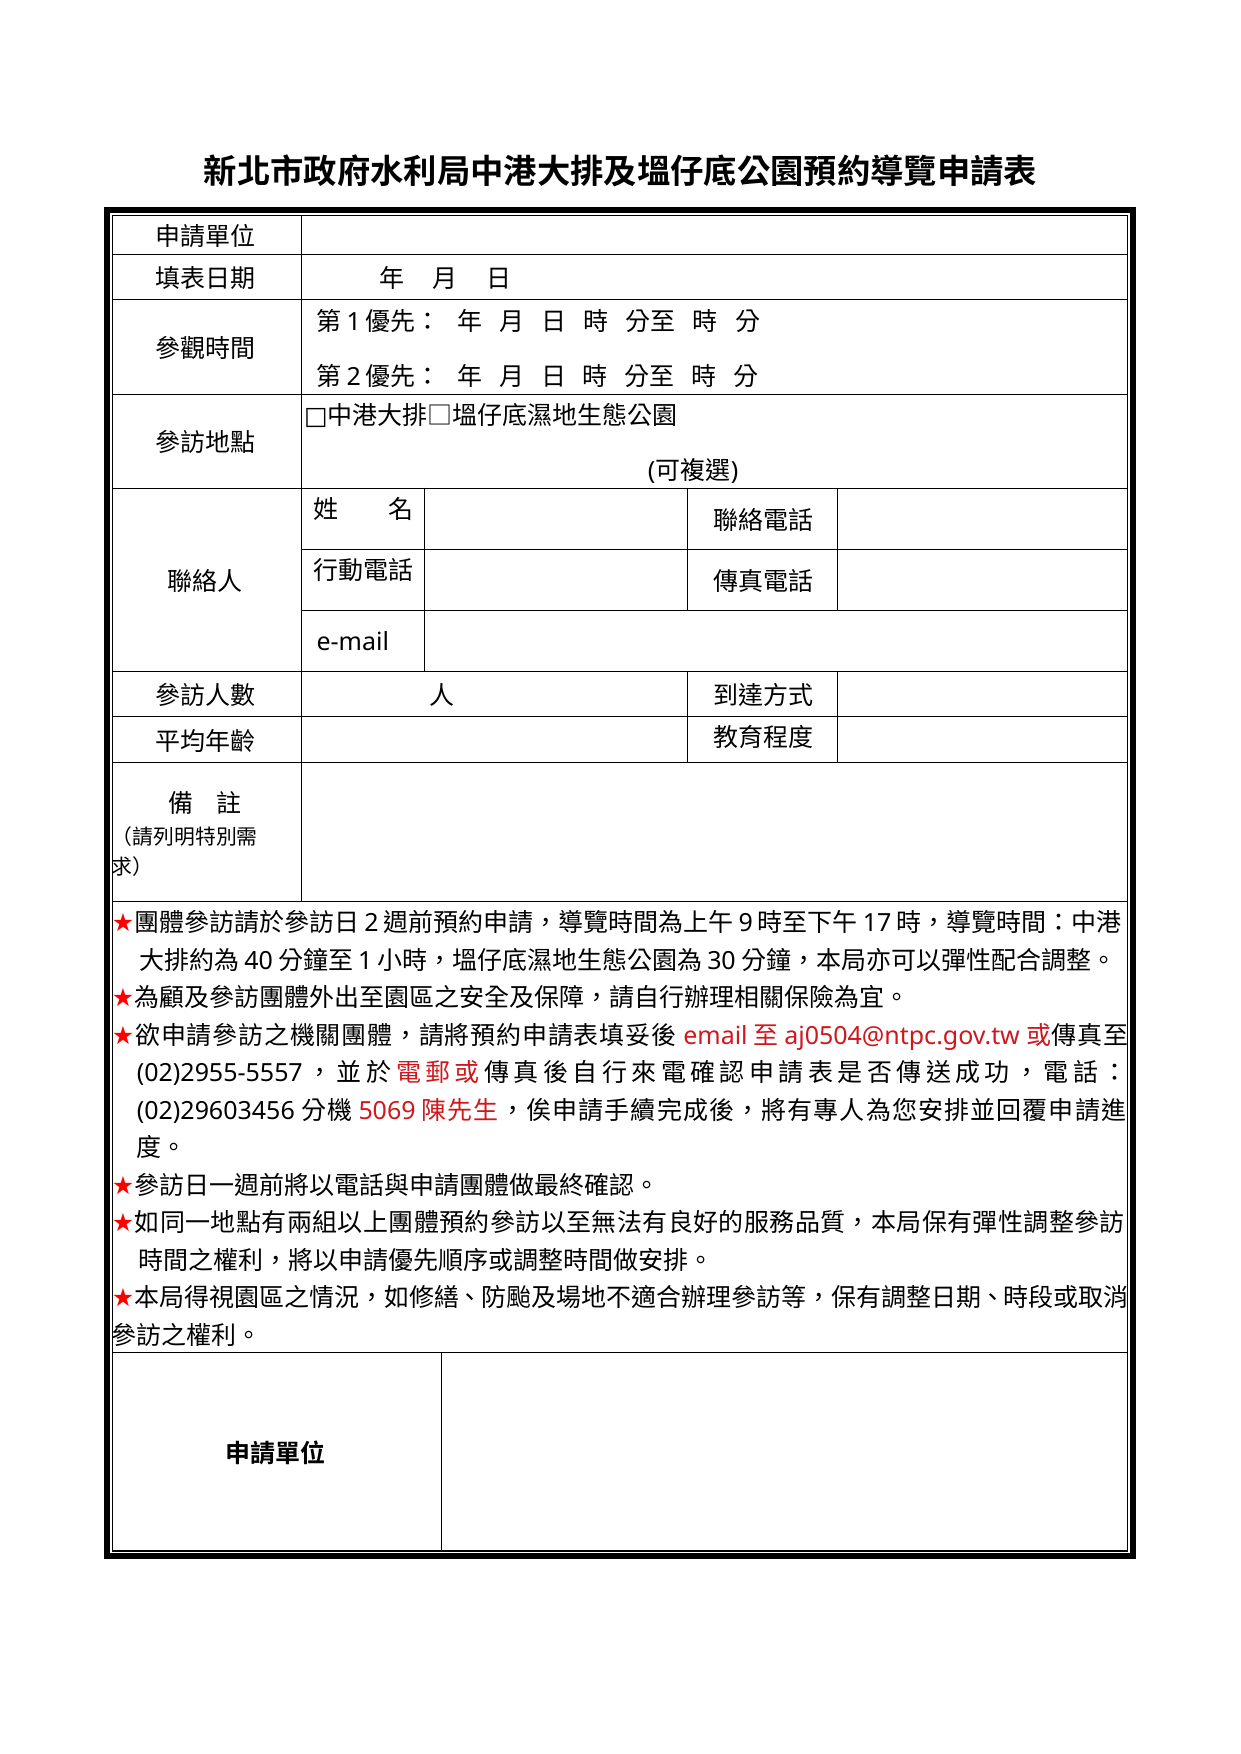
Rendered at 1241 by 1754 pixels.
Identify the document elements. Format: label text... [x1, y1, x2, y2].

table_cell 平均年齡 [113, 717, 301, 762]
table_cell 傳真電話 [688, 550, 837, 609]
table_cell [838, 550, 1127, 609]
table_cell [838, 489, 1127, 548]
table_cell [425, 550, 687, 609]
table_header [302, 216, 1127, 254]
table_cell 參觀時間 [113, 300, 301, 393]
table_cell e-mail [302, 611, 424, 671]
table_cell 填表日期 [113, 255, 301, 299]
table_cell [425, 611, 1127, 671]
table_header 申請單位 [113, 216, 301, 254]
table_cell 人 [302, 672, 687, 716]
table_cell 教育程度 [688, 717, 837, 762]
table_cell [838, 717, 1127, 762]
table_cell 姓 名 [302, 489, 424, 548]
table_cell [838, 672, 1127, 716]
table_cell □中港大排□塭仔底濕地生態公園 (可複選) [302, 395, 1127, 488]
table_cell 到達方式 [688, 672, 837, 716]
table_cell 年 月 日 [302, 255, 1127, 299]
table_cell 聯絡電話 [688, 489, 837, 548]
table_cell [425, 489, 687, 548]
text 新北市政府水利局中港大排及塭仔底公園預約導覽申請表 [118, 132, 1122, 207]
table_cell 行動電話 [302, 550, 424, 609]
table_cell [442, 1353, 1127, 1550]
table_cell 聯絡人 [113, 489, 301, 671]
table_cell ★團體參訪請於參訪日2週前預約申請，導覽時間為上午9時至下午17時，導覽時間：中港大排約為40分鐘至1小時，塭仔底濕地生態公園為30分鐘，本局亦可以彈性配合調整。 ★為顧及參訪團體外出至園區之安全及保障，請自行辦理相關保險為宜。 ★欲申請參訪之機關團體，請將預約申請表填妥後email至aj0504@ntpc.gov.tw或傳真至(02)2955-5557，並於電郵或傳真後自行來電確認申請表是否傳送成功，電話：(02)29603456分機5069陳先生，俟申請手續完成後，將有專人為您安排並回覆申請進度。 ★參訪日一週前將以電話與申請團體做最終確認。 ★如同一地點有兩組以上團體預約參訪以至無法有良好的服務品質，本局保有彈性調整參訪時間之權利，將以申請優先順序或調整時間做安排。 ★本局得視園區之情況，如修繕、防颱及場地不適合辦理參訪等，保有調整日期、時段或取消參訪之權利。 [113, 902, 1127, 1352]
table_cell 備 註 （請列明特別需求） [113, 763, 301, 901]
table_cell 參訪地點 [113, 395, 301, 488]
table_cell [302, 717, 687, 762]
table_cell 申請單位 [113, 1353, 441, 1550]
table_cell 第1優先： 年 月 日 時 分至 時 分 第2優先： 年 月 日 時 分至 時 分 [302, 300, 1127, 393]
table_cell [302, 763, 1127, 901]
table_cell 參訪人數 [113, 672, 301, 716]
